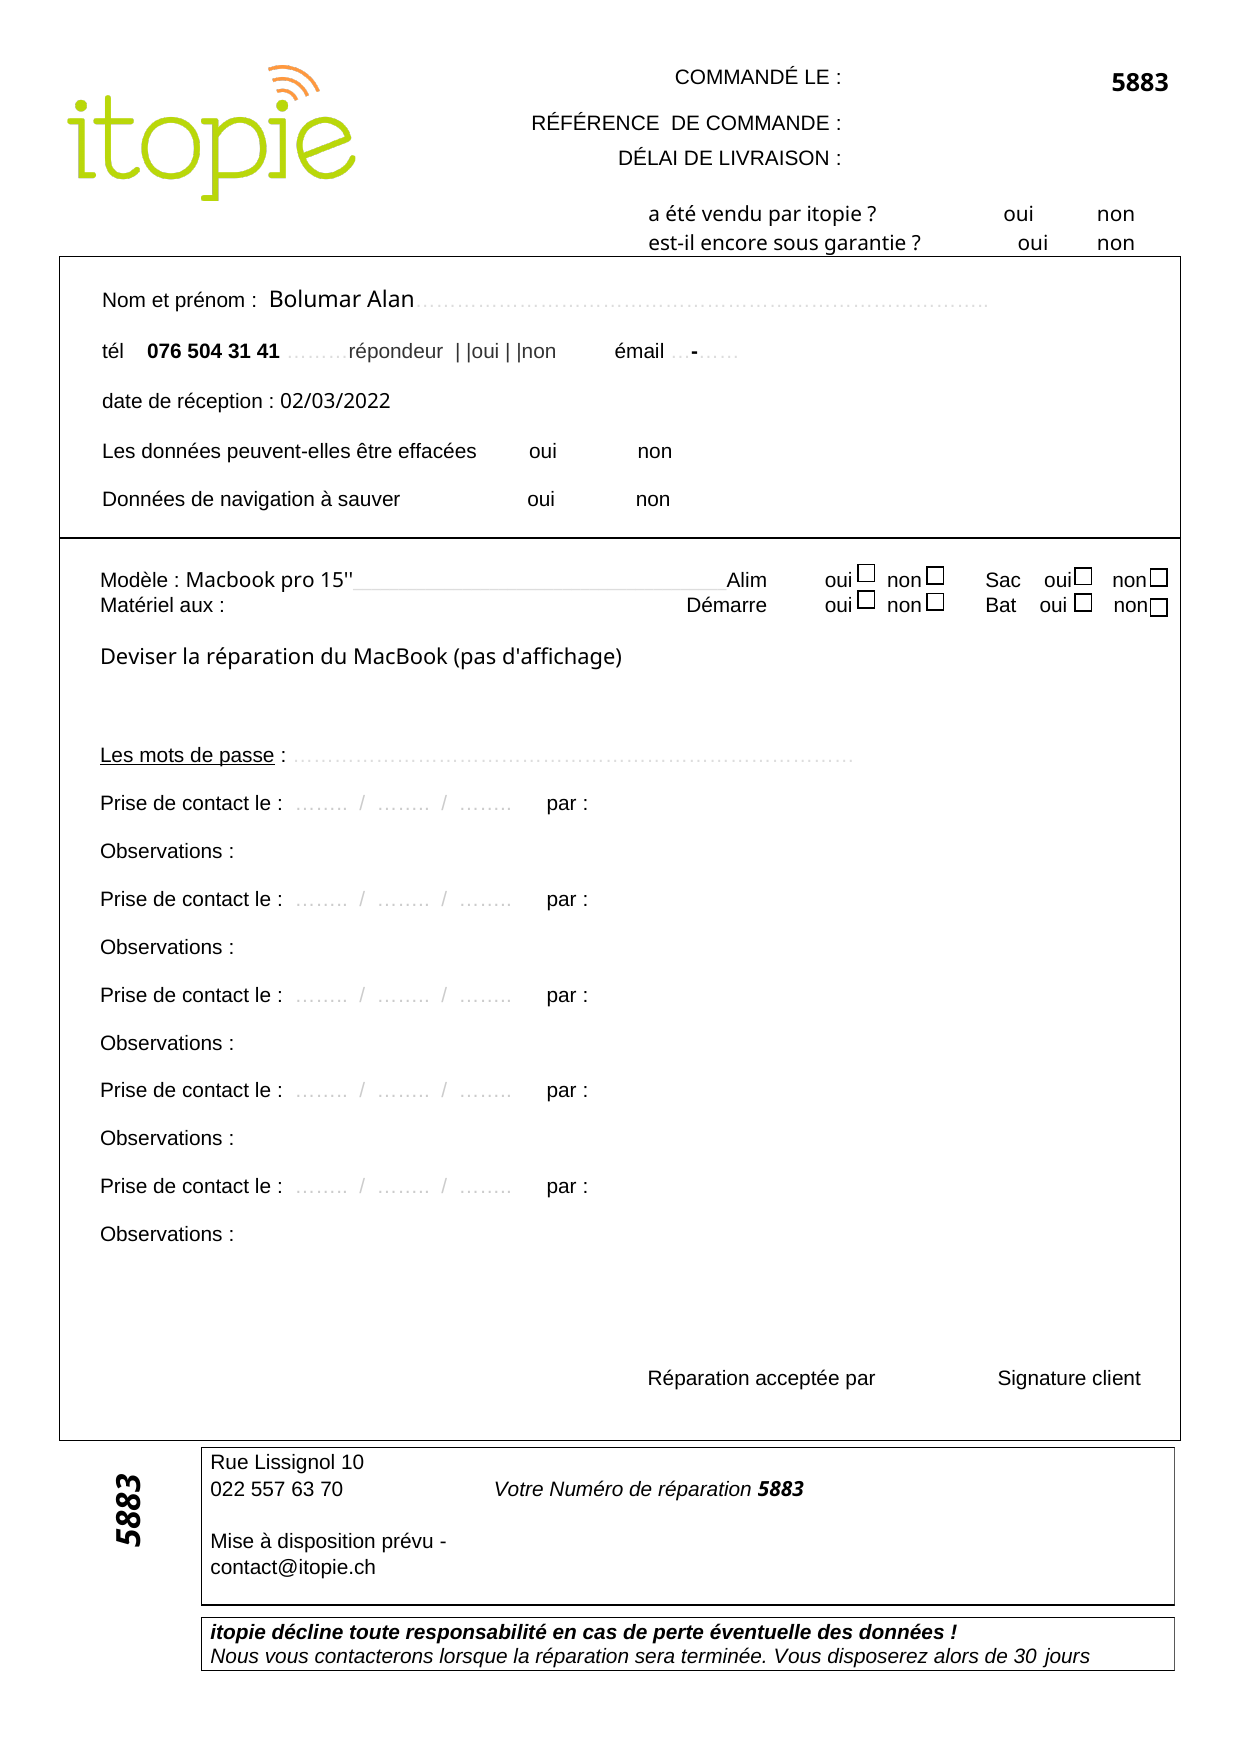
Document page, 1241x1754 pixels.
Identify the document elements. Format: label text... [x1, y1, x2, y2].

table_cell [847, 105, 1180, 140]
text Nom et prénom : Bolumar Alan……………………………………………………………………….. [60, 280, 1180, 314]
text tél 076 504 31 41 ………répondeur | |oui | |non émail …-…… [60, 335, 1180, 362]
text Les données peuvent-elles être effacées oui non [60, 436, 1180, 463]
table_header 5883 [847, 59, 1180, 104]
text date de réception : 02/03/2022 [60, 383, 1180, 415]
table_header 5883 [59, 1441, 195, 1677]
table_cell itopie décline toute responsabilité en cas de perte éventuelle des données ! Nous vous contacterons lorsque la réparation sera terminée. Vous disposerez alors de 30 jours [195, 1611, 1180, 1677]
text Observations : [60, 931, 1180, 958]
text a été vendu par itopie ? oui non [59, 199, 1181, 228]
text Observations : [60, 836, 1180, 863]
text Réparation acceptée par Signature client [60, 1363, 1180, 1390]
text Prise de contact le : …….. / …….. / …….. par : [60, 883, 1180, 911]
text Prise de contact le : …….. / …….. / …….. par : [60, 788, 1180, 815]
text Modèle : Macbook pro 15'' Alim oui non Sac oui non [948, 562, 1180, 590]
text Matériel aux : Démarre oui non Bat oui non [60, 590, 1180, 617]
text Observations : [60, 1123, 1180, 1150]
picture [67, 65, 356, 201]
text Observations : [60, 1027, 1180, 1054]
table_cell [847, 140, 1180, 175]
text Prise de contact le : …….. / …….. / …….. par : [60, 1075, 1180, 1102]
text Deviser la réparation du MacBook (pas d'affichage) [60, 638, 1180, 671]
text Prise de contact le : …….. / …….. / …….. par : [60, 979, 1180, 1006]
text Modèle : Macbook pro 15'' Alim oui non Sac oui non [879, 562, 925, 590]
text Prise de contact le : …….. / …….. / …….. par : [60, 1171, 1180, 1198]
text Les mots de passe : ……………………………………………………………………… [60, 740, 1180, 767]
table_cell DÉLAI DE LIVRAISON : [490, 140, 847, 175]
table_header Rue Lissignol 10 022 557 63 70 Votre Numéro de réparation 5883 Mise à disposition prévu - contact@itopie.ch [195, 1441, 1180, 1611]
text est-il encore sous garantie ? oui non [59, 228, 1181, 256]
table_header COMMANDÉ LE : [490, 59, 847, 104]
text Modèle : Macbook pro 15'' Alim oui non Sac oui non [60, 562, 856, 590]
text Observations : [60, 1219, 1180, 1246]
table_cell RÉFÉRENCE DE COMMANDE : [490, 105, 847, 140]
text Données de navigation à sauver oui non [60, 484, 1180, 511]
